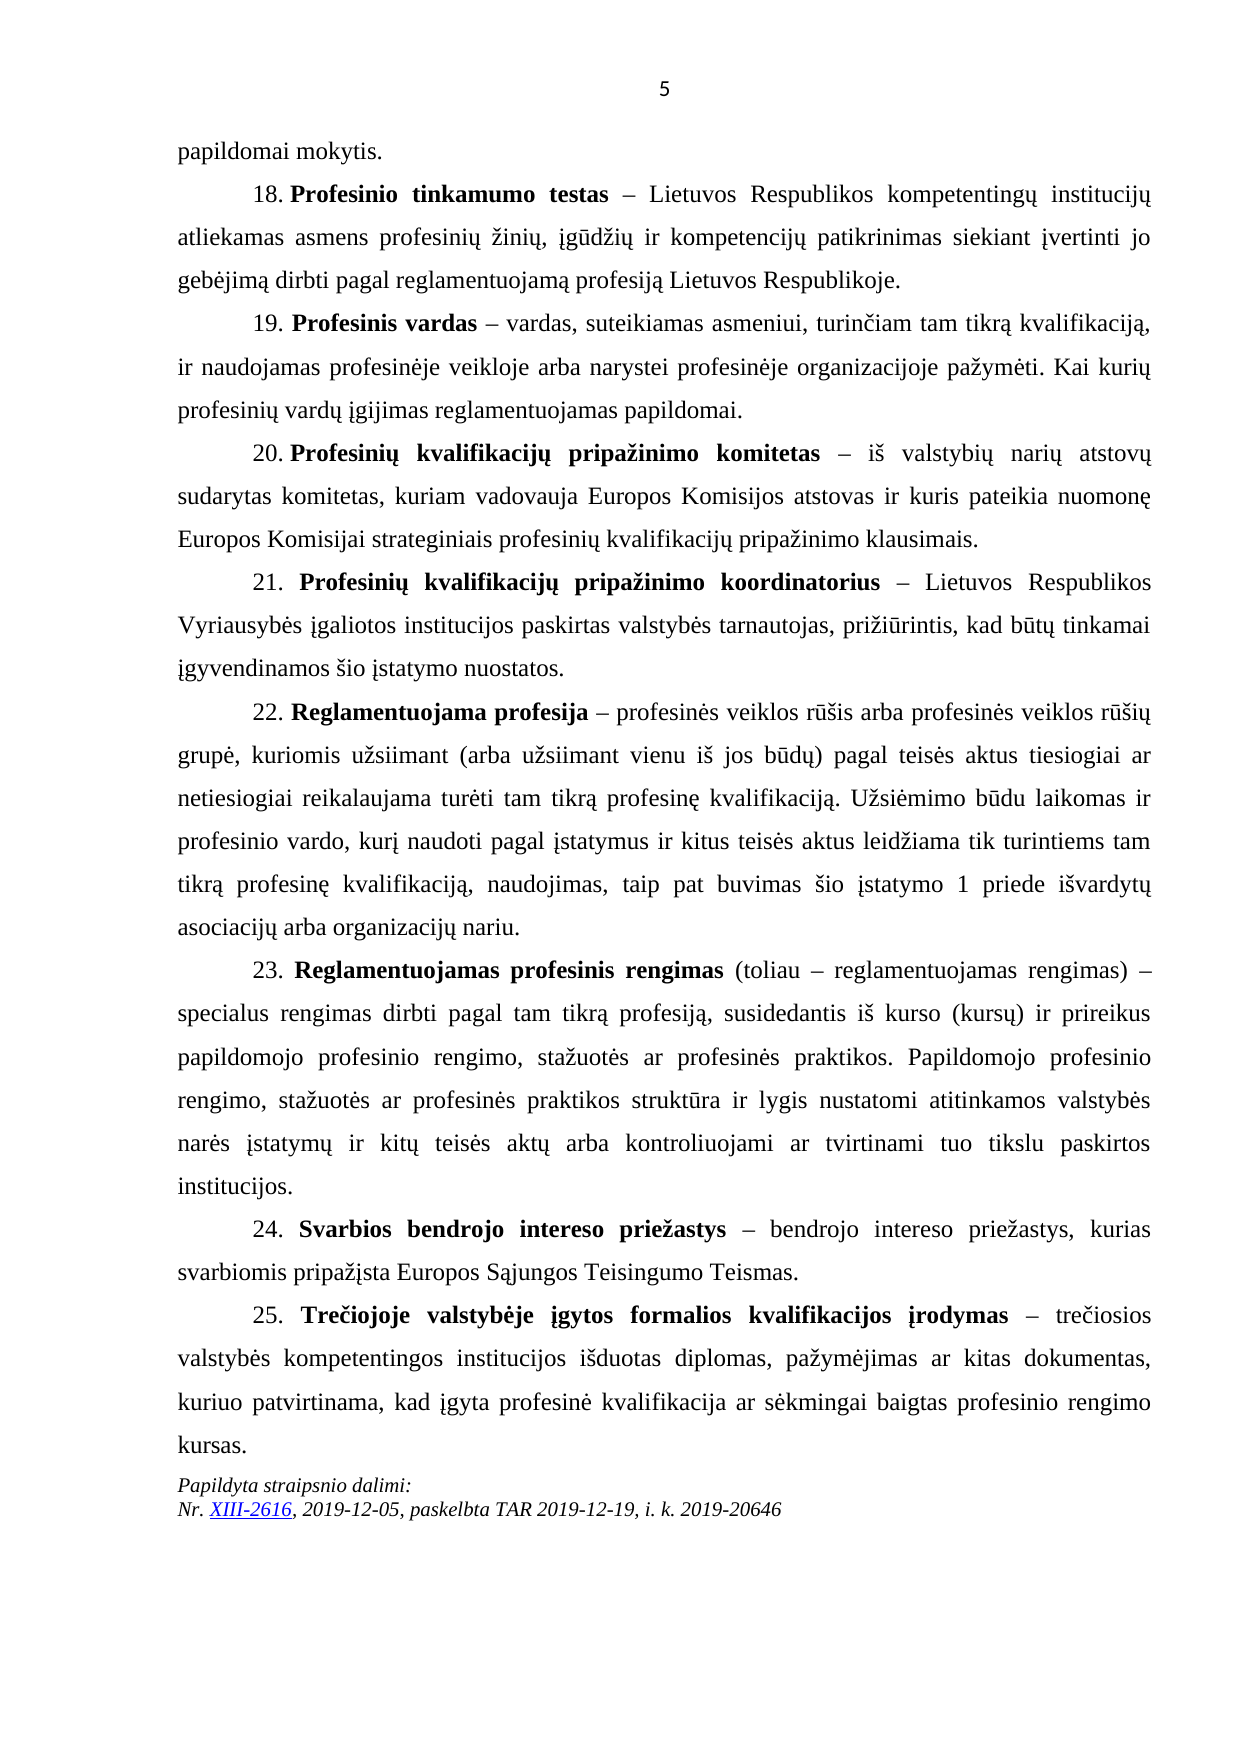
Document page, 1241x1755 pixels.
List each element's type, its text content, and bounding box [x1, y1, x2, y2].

text 25. Trečiojoje valstybėje įgytos formalios kvalifikacijos įrodymas – trečiosios valstybės kompetentingos institucijos išduotas diplomas, pažymėjimas ar kitas dokumentas, kuriuo patvirtinama, kad įgyta profesinė kvalifikacija ar sėkmingai baigtas profesinio rengimo kursas. [177, 1300, 1152, 1458]
text 18. Profesinio tinkamumo testas – Lietuvos Respublikos kompetentingų institucijų atliekamas asmens profesinių žinių, įgūdžių ir kompetencijų patikrinimas siekiant įvertinti jo gebėjimą dirbti pagal reglamentuojamą profesiją Lietuvos Respublikoje. [177, 179, 1152, 294]
text 24. Svarbios bendrojo intereso priežastys – bendrojo intereso priežastys, kurias svarbiomis pripažįsta Europos Sąjungos Teisingumo Teismas. [177, 1214, 1152, 1286]
text Papildyta straipsnio dalimi: [177, 1473, 1152, 1497]
text 20. Profesinių kvalifikacijų pripažinimo komitetas – iš valstybių narių atstovų sudarytas komitetas, kuriam vadovauja Europos Komisijos atstovas ir kuris pateikia nuomonę Europos Komisijai strateginiais profesinių kvalifikacijų pripažinimo klausimais. [177, 438, 1152, 553]
text 22. Reglamentuojama profesija – profesinės veiklos rūšis arba profesinės veiklos rūšių grupė, kuriomis užsiimant (arba užsiimant vienu iš jos būdų) pagal teisės aktus tiesiogiai ar netiesiogiai reikalaujama turėti tam tikrą profesinę kvalifikaciją. Užsiėmimo būdu laikomas ir profesinio vardo, kurį naudoti pagal įstatymus ir kitus teisės aktus leidžiama tik turintiems tam tikrą profesinę kvalifikaciją, naudojimas, taip pat buvimas šio įstatymo 1 priede išvardytų asociacijų arba organizacijų nariu. [177, 697, 1152, 941]
text Nr. XIII-2616, 2019-12-05, paskelbta TAR 2019-12-19, i. k. 2019-20646 [177, 1497, 1152, 1521]
text 19. Profesinis vardas – vardas, suteikiamas asmeniui, turinčiam tam tikrą kvalifikaciją, ir naudojamas profesinėje veikloje arba narystei profesinėje organizacijoje pažymėti. Kai kurių profesinių vardų įgijimas reglamentuojamas papildomai. [177, 308, 1152, 423]
text 23. Reglamentuojamas profesinis rengimas (toliau – reglamentuojamas rengimas) – specialus rengimas dirbti pagal tam tikrą profesiją, susidedantis iš kurso (kursų) ir prireikus papildomojo profesinio rengimo, stažuotės ar profesinės praktikos. Papildomojo profesinio rengimo, stažuotės ar profesinės praktikos struktūra ir lygis nustatomi atitinkamos valstybės narės įstatymų ir kitų teisės aktų arba kontroliuojami ar tvirtinami tuo tikslu paskirtos institucijos. [177, 955, 1152, 1200]
text 21. Profesinių kvalifikacijų pripažinimo koordinatorius – Lietuvos Respublikos Vyriausybės įgaliotos institucijos paskirtas valstybės tarnautojas, prižiūrintis, kad būtų tinkamai įgyvendinamos šio įstatymo nuostatos. [177, 567, 1152, 682]
text papildomai mokytis. [177, 136, 1152, 165]
